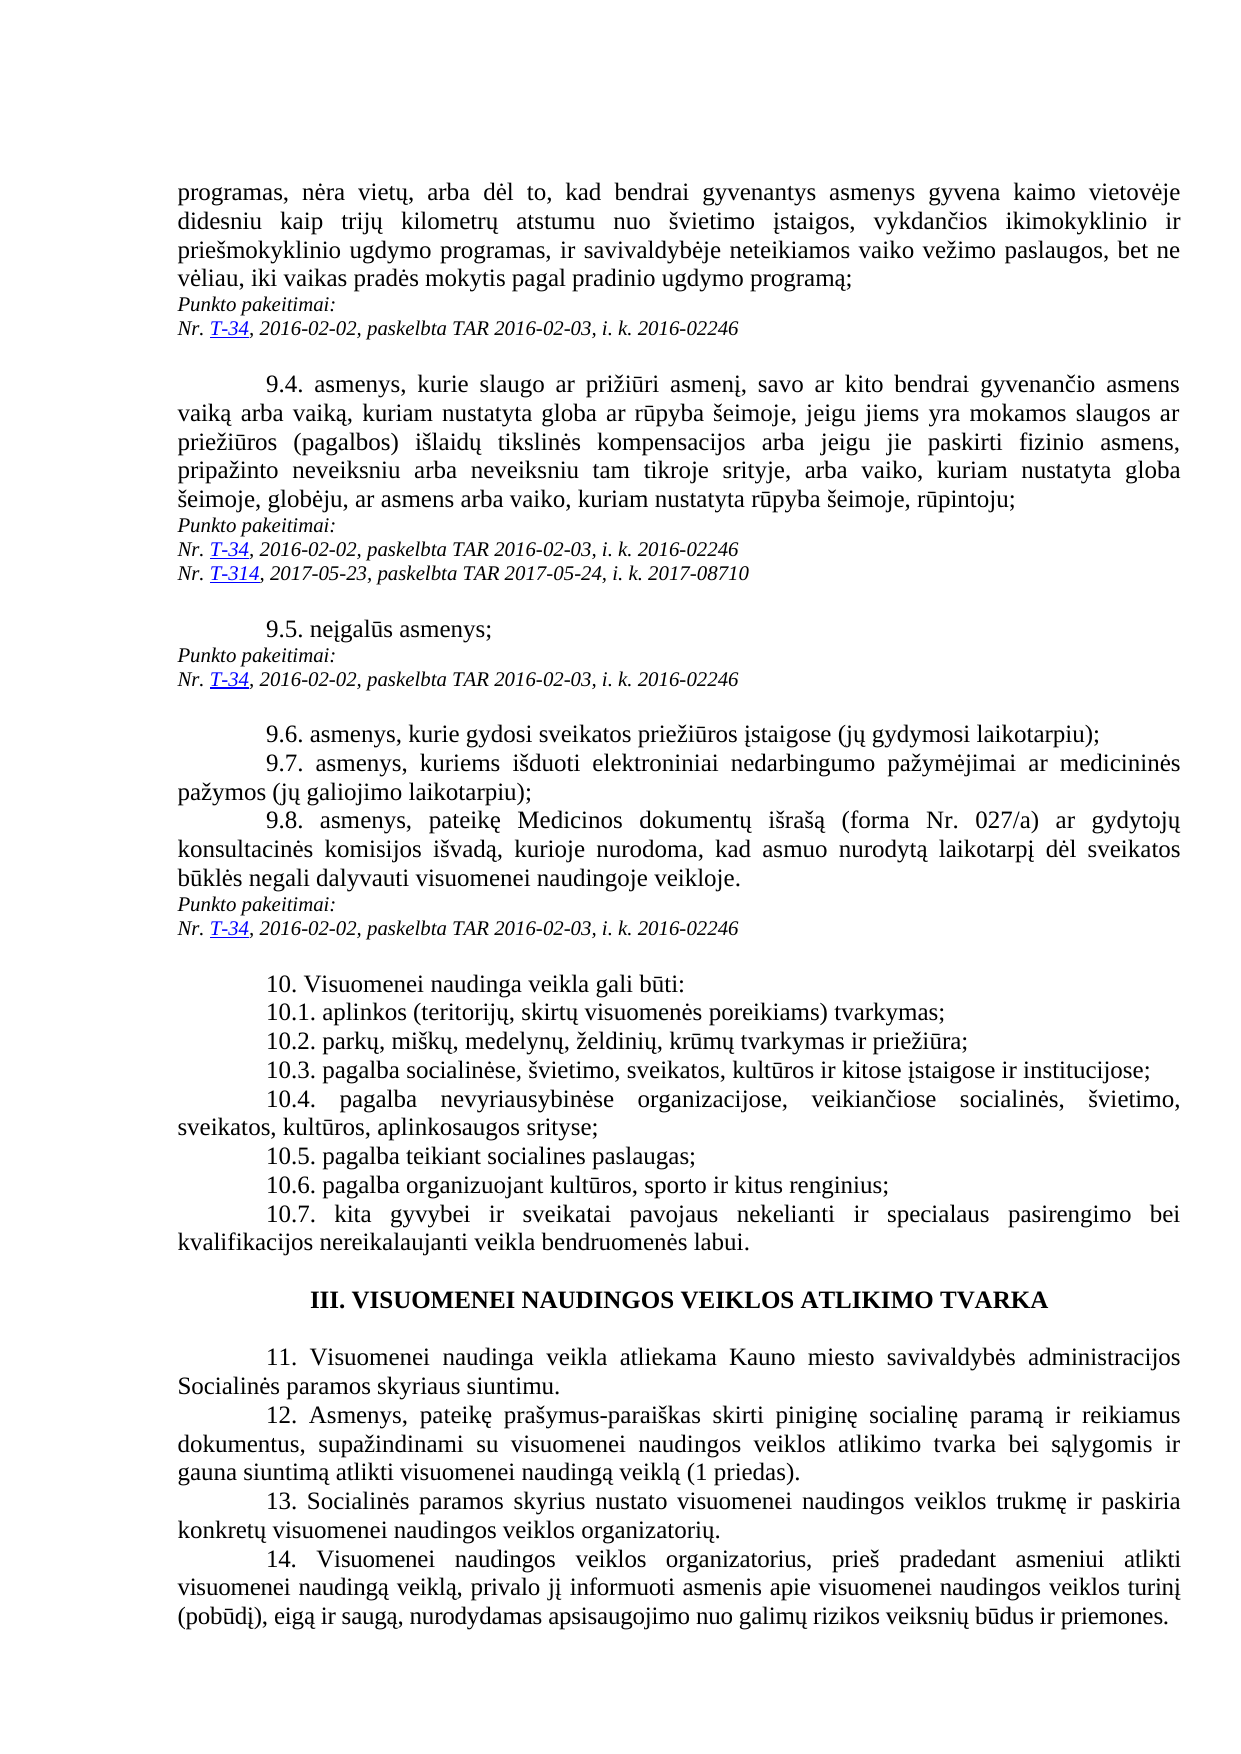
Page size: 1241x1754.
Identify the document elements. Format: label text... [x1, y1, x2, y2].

text 10.3. pagalba socialinėse, švietimo, sveikatos, kultūros ir kitose įstaigose ir institucijose; [177, 1055, 1181, 1084]
text 9.8. asmenys, pateikę Medicinos dokumentų išrašą (forma Nr. 027/a) ar gydytojų konsultacinės komisijos išvadą, kurioje nurodoma, kad asmuo nurodytą laikotarpį dėl sveikatos būklės negali dalyvauti visuomenei naudingoje veikloje. [177, 806, 1181, 892]
text 9.7. asmenys, kuriems išduoti elektroniniai nedarbingumo pažymėjimai ar medicininės pažymos (jų galiojimo laikotarpiu); [177, 748, 1181, 806]
text 10.7. kita gyvybei ir sveikatai pavojaus nekelianti ir specialaus pasirengimo bei kvalifikacijos nereikalaujanti veikla bendruomenės labui. [177, 1199, 1181, 1256]
text 10.2. parkų, miškų, medelynų, želdinių, krūmų tvarkymas ir priežiūra; [177, 1026, 1181, 1055]
text 9.4. asmenys, kurie slaugo ar prižiūri asmenį, savo ar kito bendrai gyvenančio asmens vaiką arba vaiką, kuriam nustatyta globa ar rūpyba šeimoje, jeigu jiems yra mokamos slaugos ar priežiūros (pagalbos) išlaidų tikslinės kompensacijos arba jeigu jie paskirti fizinio asmens, pripažinto neveiksniu arba neveiksniu tam tikroje srityje, arba vaiko, kuriam nustatyta globa šeimoje, globėju, ar asmens arba vaiko, kuriam nustatyta rūpyba šeimoje, rūpintoju; [177, 369, 1181, 513]
text 10.6. pagalba organizuojant kultūros, sporto ir kitus renginius; [177, 1170, 1181, 1199]
text 13. Socialinės paramos skyrius nustato visuomenei naudingos veiklos trukmę ir paskiria konkretų visuomenei naudingos veiklos organizatorių. [177, 1486, 1181, 1544]
text Punkto pakeitimai: [177, 513, 1181, 537]
text III. VISUOMENEI NAUDINGOS VEIKLOS ATLIKIMO TVARKA [177, 1285, 1181, 1314]
text programas, nėra vietų, arba dėl to, kad bendrai gyvenantys asmenys gyvena kaimo vietovėje didesniu kaip trijų kilometrų atstumu nuo švietimo įstaigos, vykdančios ikimokyklinio ir priešmokyklinio ugdymo programas, ir savivaldybėje neteikiamos vaiko vežimo paslaugos, bet ne vėliau, iki vaikas pradės mokytis pagal pradinio ugdymo programą; [177, 177, 1181, 292]
text 9.5. neįgalūs asmenys; [177, 614, 1181, 642]
text 9.6. asmenys, kurie gydosi sveikatos priežiūros įstaigose (jų gydymosi laikotarpiu); [177, 719, 1181, 748]
text 10. Visuomenei naudinga veikla gali būti: [177, 969, 1181, 997]
text Punkto pakeitimai: [177, 892, 1181, 916]
text 14. Visuomenei naudingos veiklos organizatorius, prieš pradedant asmeniui atlikti visuomenei naudingą veiklą, privalo jį informuoti asmenis apie visuomenei naudingos veiklos turinį (pobūdį), eigą ir saugą, nurodydamas apsisaugojimo nuo galimų rizikos veiksnių būdus ir priemones. [177, 1544, 1181, 1630]
text Nr. T-314, 2017-05-23, paskelbta TAR 2017-05-24, i. k. 2017-08710 [177, 561, 1181, 585]
text 10.1. aplinkos (teritorijų, skirtų visuomenės poreikiams) tvarkymas; [177, 997, 1181, 1026]
text Punkto pakeitimai: [177, 292, 1181, 316]
text 10.5. pagalba teikiant socialines paslaugas; [177, 1141, 1181, 1170]
text 12. Asmenys, pateikę prašymus-paraiškas skirti piniginę socialinę paramą ir reikiamus dokumentus, supažindinami su visuomenei naudingos veiklos atlikimo tvarka bei sąlygomis ir gauna siuntimą atlikti visuomenei naudingą veiklą (1 priedas). [177, 1400, 1181, 1486]
text Nr. T-34, 2016-02-02, paskelbta TAR 2016-02-03, i. k. 2016-02246 [177, 316, 1181, 340]
text 10.4. pagalba nevyriausybinėse organizacijose, veikiančiose socialinės, švietimo, sveikatos, kultūros, aplinkosaugos srityse; [177, 1084, 1181, 1141]
text Nr. T-34, 2016-02-02, paskelbta TAR 2016-02-03, i. k. 2016-02246 [177, 916, 1181, 940]
text 11. Visuomenei naudinga veikla atliekama Kauno miesto savivaldybės administracijos Socialinės paramos skyriaus siuntimu. [177, 1342, 1181, 1400]
text Nr. T-34, 2016-02-02, paskelbta TAR 2016-02-03, i. k. 2016-02246 [177, 537, 1181, 561]
text Punkto pakeitimai: [177, 642, 1181, 667]
text Nr. T-34, 2016-02-02, paskelbta TAR 2016-02-03, i. k. 2016-02246 [177, 667, 1181, 691]
